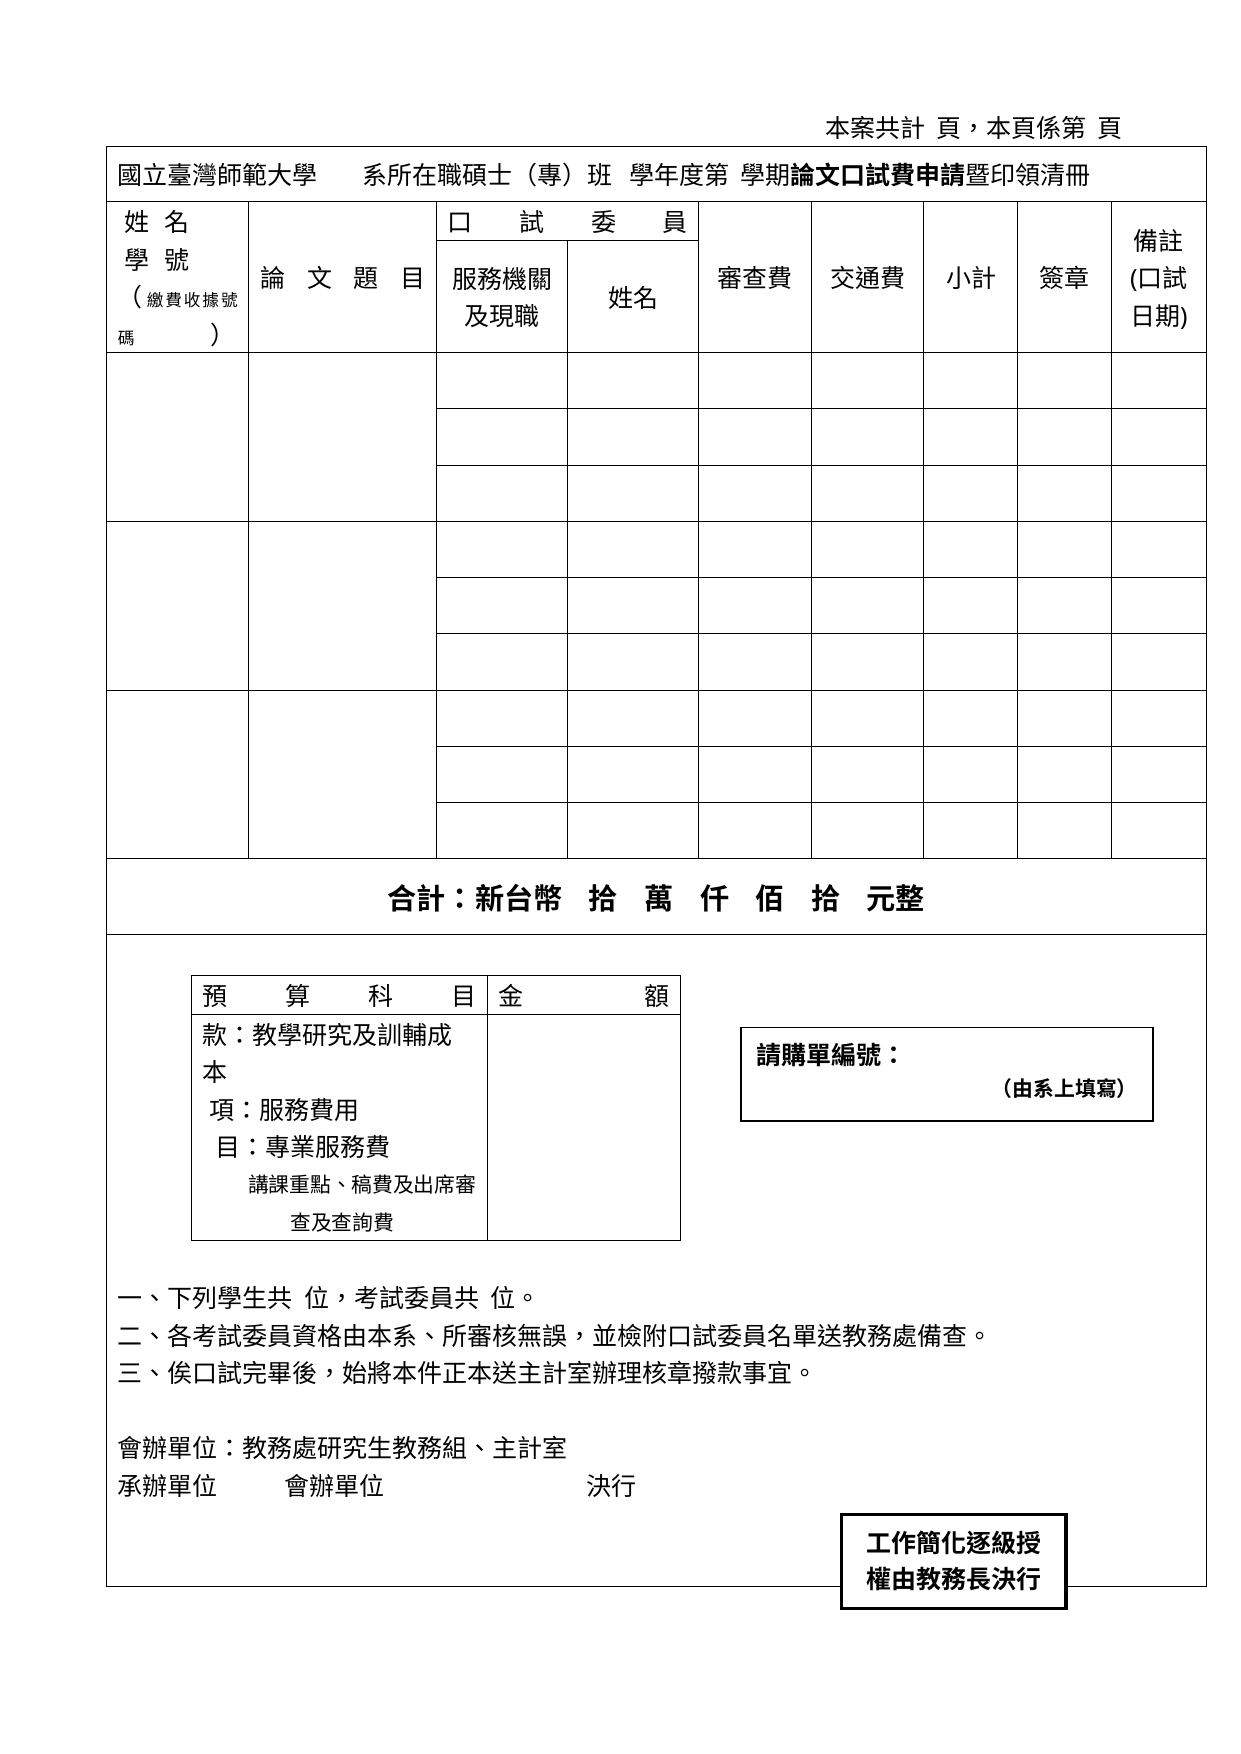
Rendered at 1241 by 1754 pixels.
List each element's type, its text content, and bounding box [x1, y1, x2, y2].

table_cell [812, 409, 923, 464]
table_cell [924, 634, 1017, 689]
table_cell [1112, 522, 1206, 577]
table_cell [249, 353, 436, 521]
table_cell [1112, 634, 1206, 689]
table_cell [568, 634, 698, 689]
table_cell [568, 691, 698, 746]
table_cell [568, 409, 698, 464]
table_header 金額 [488, 976, 680, 1013]
table_cell [568, 522, 698, 577]
table_cell [699, 409, 811, 464]
table_cell [1112, 578, 1206, 633]
table_cell [437, 409, 567, 464]
table_cell [1018, 691, 1111, 746]
table_cell [107, 522, 248, 689]
table_cell [699, 691, 811, 746]
table_cell [1112, 803, 1206, 858]
table_cell [1112, 409, 1206, 464]
table_cell [107, 353, 248, 521]
table_cell [742, 1028, 1152, 1120]
table_cell [812, 522, 923, 577]
table_cell [812, 466, 923, 521]
table_header 預算科目 [192, 976, 487, 1013]
table_cell [1018, 353, 1111, 408]
table_cell [1018, 634, 1111, 689]
table_cell [699, 466, 811, 521]
table_cell [568, 747, 698, 802]
table_cell [1018, 522, 1111, 577]
table_cell [924, 803, 1017, 858]
table_cell [437, 747, 567, 802]
table_cell [699, 747, 811, 802]
table_cell [1018, 747, 1111, 802]
table_cell [699, 634, 811, 689]
table_cell [1018, 578, 1111, 633]
table_cell [437, 353, 567, 408]
table_cell [249, 522, 436, 689]
table_cell 服務機關及現職 [437, 241, 567, 352]
table_cell 審查費 [699, 202, 811, 352]
table_cell 小計 [924, 202, 1017, 352]
table_cell 備註(口試日期) [1112, 202, 1206, 352]
table_cell [699, 353, 811, 408]
table_cell [812, 353, 923, 408]
table_cell [1018, 466, 1111, 521]
table_cell [812, 578, 923, 633]
table_cell [924, 409, 1017, 464]
table_cell 姓名 [568, 241, 698, 352]
table_cell [437, 522, 567, 577]
table_cell 姓 名 學 號 （繳費收據號碼） [107, 202, 248, 352]
table_cell [437, 466, 567, 521]
table_cell [812, 634, 923, 689]
table_cell [924, 691, 1017, 746]
table_cell 論文題目 [249, 202, 436, 352]
table_cell [699, 522, 811, 577]
table_cell 口試委員 [437, 202, 698, 239]
table_cell [1112, 691, 1206, 746]
table_cell [568, 578, 698, 633]
table_cell [568, 466, 698, 521]
table_cell [699, 803, 811, 858]
table_cell 簽章 [1018, 202, 1111, 352]
table_cell [488, 1015, 680, 1239]
table_cell [1112, 466, 1206, 521]
table_cell 款：教學研究及訓輔成本 項：服務費用 目：專業服務費 講課重點、稿費及出席審查及查詢費 [192, 1015, 487, 1239]
table_cell [699, 578, 811, 633]
table_cell [568, 803, 698, 858]
table_cell [568, 353, 698, 408]
table_cell [107, 691, 248, 858]
table_cell [437, 634, 567, 689]
table_cell [1112, 747, 1206, 802]
table_cell [924, 747, 1017, 802]
table_cell [1018, 803, 1111, 858]
table_cell [1018, 409, 1111, 464]
table_header 國立臺灣師範大學 系所在職碩士（專）班 學年度第 學期論文口試費申請暨印領清冊 [107, 147, 1206, 201]
table_cell 一、下列學生共 位，考試委員共 位。 二、各考試委員資格由本系、所審核無誤，並檢附口試委員名單送教務處備查。 三、俟口試完畢後，始將本件正本送主計室辦理核章撥款事宜。 會辦單位：教務處研究生教務組、主計室 承辦單位 會辦單位 決行 [843, 1516, 1064, 1607]
table_cell [924, 466, 1017, 521]
table_cell [924, 353, 1017, 408]
table_cell [812, 803, 923, 858]
table_cell [924, 522, 1017, 577]
table_cell 一、下列學生共 位，考試委員共 位。 二、各考試委員資格由本系、所審核無誤，並檢附口試委員名單送教務處備查。 三、俟口試完畢後，始將本件正本送主計室辦理核章撥款事宜。 會辦單位：教務處研究生教務組、主計室 承辦單位 會辦單位 決行 [107, 935, 1206, 1586]
table_cell 交通費 [812, 202, 923, 352]
table_cell 合計：新台幣 拾 萬 仟 佰 拾 元整 [107, 859, 1206, 934]
table_cell [1112, 353, 1206, 408]
table_cell [437, 803, 567, 858]
table_cell [437, 691, 567, 746]
table_cell [437, 578, 567, 633]
text 本案共計 頁，本頁係第 頁 [118, 108, 1122, 146]
table_cell [924, 578, 1017, 633]
table_cell [812, 691, 923, 746]
table_cell [812, 747, 923, 802]
table_cell [249, 691, 436, 858]
